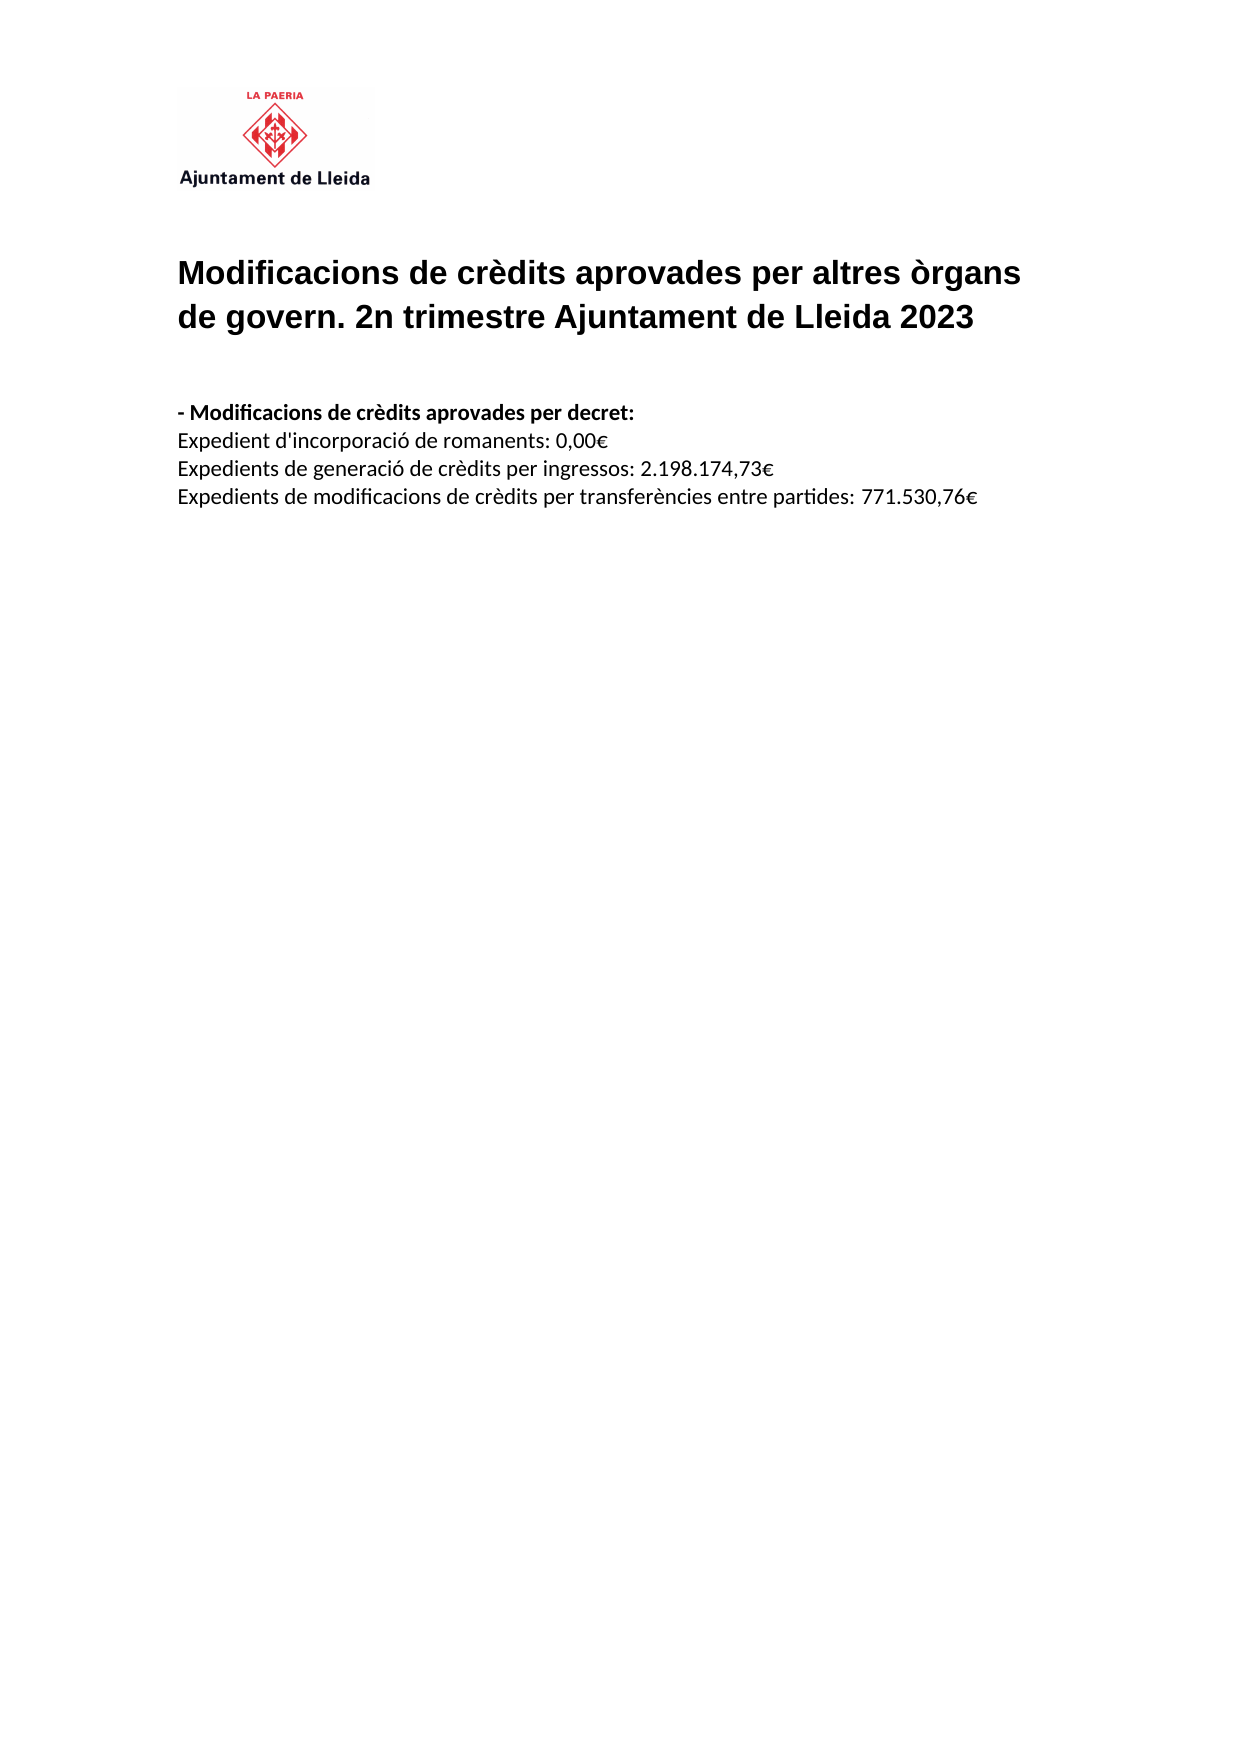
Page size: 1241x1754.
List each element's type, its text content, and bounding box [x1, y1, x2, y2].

subtitle Modificacions de crèdits aprovades per altres òrgans de govern. 2n trimestre Ajuntament de Lleida 2023 [177, 253, 1063, 335]
text Expedients de modificacions de crèdits per transferències entre partides: 771.530,76€ [177, 482, 1063, 510]
text - Modificacions de crèdits aprovades per decret: [177, 398, 1063, 426]
text Expedients de generació de crèdits per ingressos: 2.198.174,73€ [177, 454, 1063, 482]
text Expedient d'incorporació de romanents: 0,00€ [177, 426, 1063, 454]
